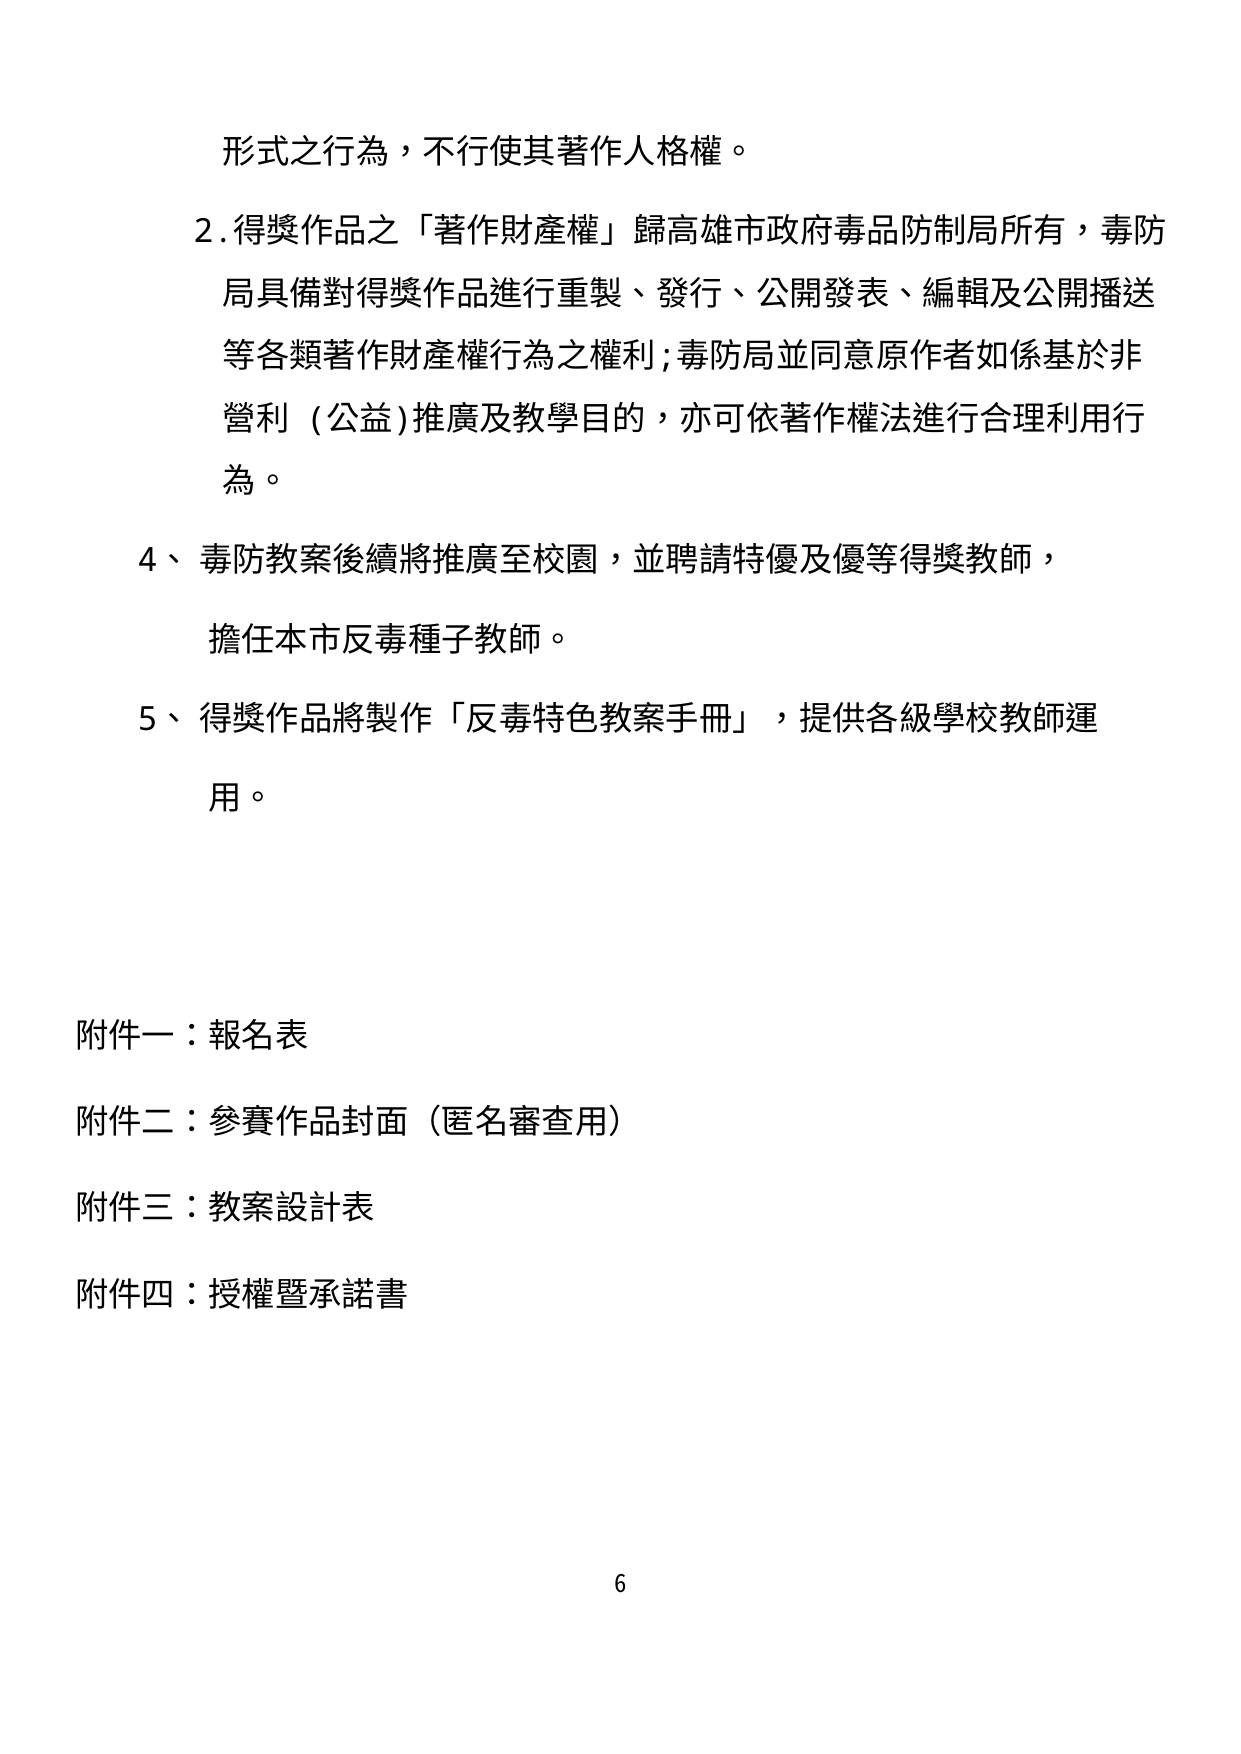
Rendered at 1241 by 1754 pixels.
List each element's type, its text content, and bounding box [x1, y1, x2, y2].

list 形式之行為，不行使其著作人格權。 [193, 107, 1167, 170]
text 附件一：報名表 [75, 991, 1167, 1053]
text 2.得獎作品之「著作財產權」歸高雄市政府毒品防制局所有，毒防局具備對得獎作品進行重製、發行、公開發表、編輯及公開播送等各類著作財產權行為之權利;毒防局並同意原作者如係基於非營利 (公益)推廣及教學目的，亦可依著作權法進行合理利用行為。 [193, 187, 1167, 499]
text 擔任本市反毒種子教師。 [149, 595, 1167, 657]
list 毒防教案後續將推廣至校園，並聘請特優及優等得獎教師， [137, 516, 1167, 578]
text 附件四：授權暨承諾書 [75, 1250, 1167, 1312]
text 附件二：參賽作品封面（匿名審查用） [75, 1077, 1167, 1140]
text 用。 [149, 753, 1167, 816]
list 得獎作品將製作「反毒特色教案手冊」，提供各級學校教師運 [137, 674, 1167, 737]
text 附件三：教案設計表 [75, 1163, 1167, 1226]
